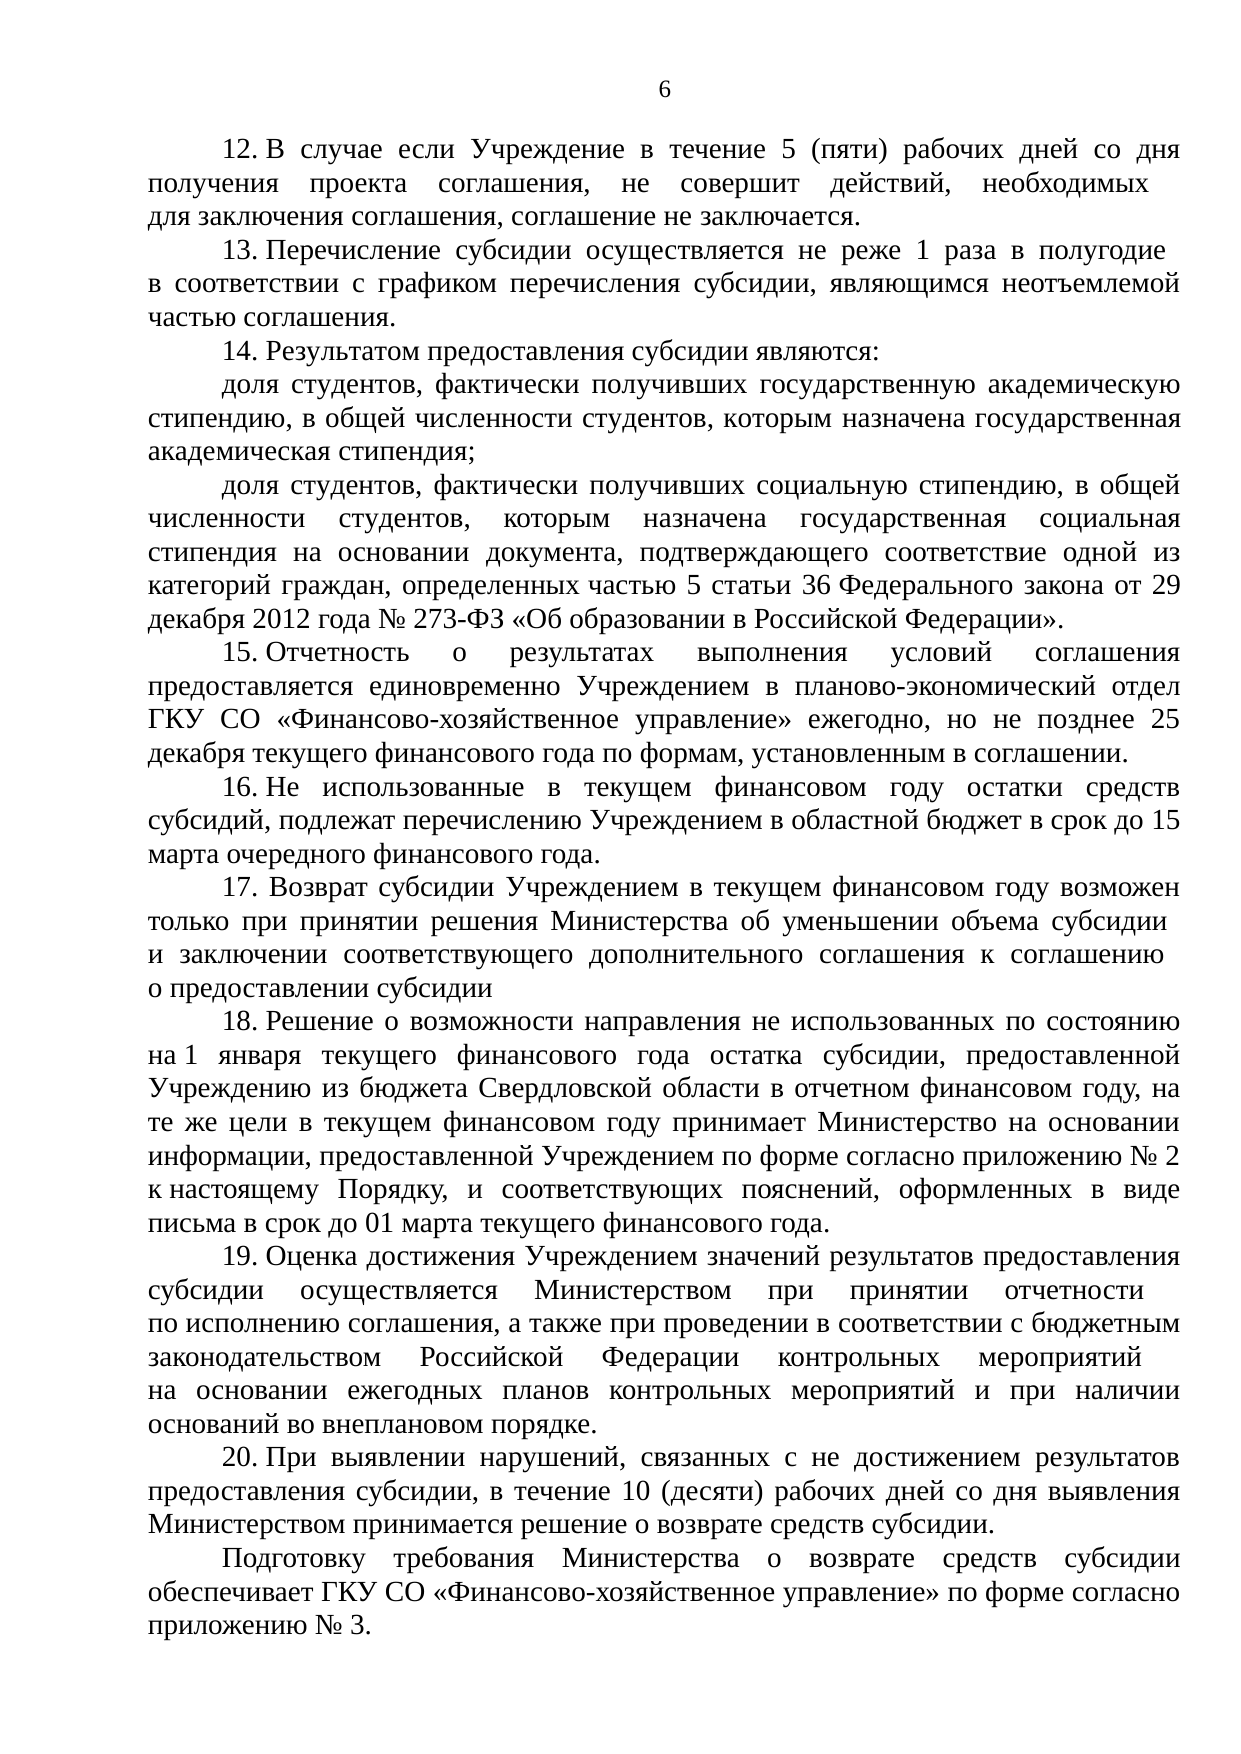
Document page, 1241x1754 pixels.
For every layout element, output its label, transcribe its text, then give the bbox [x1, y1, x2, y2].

text 19. Оценка достижения Учреждением значений результатов предоставления субсидии осуществляется Министерством при принятии отчетности по исполнению соглашения, а также при проведении в соответствии с бюджетным законодательством Российской Федерации контрольных мероприятий на основании ежегодных планов контрольных мероприятий и при наличии оснований во внеплановом порядке. [148, 1238, 1181, 1439]
text 12. В случае если Учреждение в течение 5 (пяти) рабочих дней со дня получения проекта соглашения, не совершит действий, необходимых для заключения соглашения, соглашение не заключается. [148, 131, 1181, 232]
text 18. Решение о возможности направления не использованных по состоянию на 1 января текущего финансового года остатка субсидии, предоставленной Учреждению из бюджета Свердловской области в отчетном финансовом году, на те же цели в текущем финансовом году принимает Министерство на основании информации, предоставленной Учреждением по форме согласно приложению № 2 к настоящему Порядку, и соответствующих пояснений, оформленных в виде письма в срок до 01 марта текущего финансового года. [148, 1003, 1181, 1238]
text 17. Возврат субсидии Учреждением в текущем финансовом году возможен только при принятии решения Министерства об уменьшении объема субсидии и заключении соответствующего дополнительного соглашения к соглашению о предоставлении субсидии [148, 869, 1181, 1003]
text 14. Результатом предоставления субсидии являются: [148, 333, 1181, 366]
text Подготовку требования Министерства о возврате средств субсидии обеспечивает ГКУ СО «Финансово-хозяйственное управление» по форме согласно приложению № 3. [148, 1540, 1181, 1641]
text доля студентов, фактически получивших государственную академическую стипендию, в общей численности студентов, которым назначена государственная академическая стипендия; [148, 366, 1181, 467]
text доля студентов, фактически получивших социальную стипендию, в общей численности студентов, которым назначена государственная социальная стипендия на основании документа, подтверждающего соответствие одной из категорий граждан, определенных частью 5 статьи 36 Федерального закона от 29 декабря 2012 года № 273-ФЗ «Об образовании в Российской Федерации». [148, 467, 1181, 634]
text 20. При выявлении нарушений, связанных с не достижением результатов предоставления субсидии, в течение 10 (десяти) рабочих дней со дня выявления Министерством принимается решение о возврате средств субсидии. [148, 1439, 1181, 1540]
text 16. Не использованные в текущем финансовом году остатки средств субсидий, подлежат перечислению Учреждением в областной бюджет в срок до 15 марта очередного финансового года. [148, 769, 1181, 869]
text 13. Перечисление субсидии осуществляется не реже 1 раза в полугодие в соответствии с графиком перечисления субсидии, являющимся неотъемлемой частью соглашения. [148, 232, 1181, 333]
text 15. Отчетность о результатах выполнения условий соглашения предоставляется единовременно Учреждением в планово-экономический отдел ГКУ СО «Финансово-хозяйственное управление» ежегодно, но не позднее 25 декабря текущего финансового года по формам, установленным в соглашении. [148, 634, 1181, 769]
